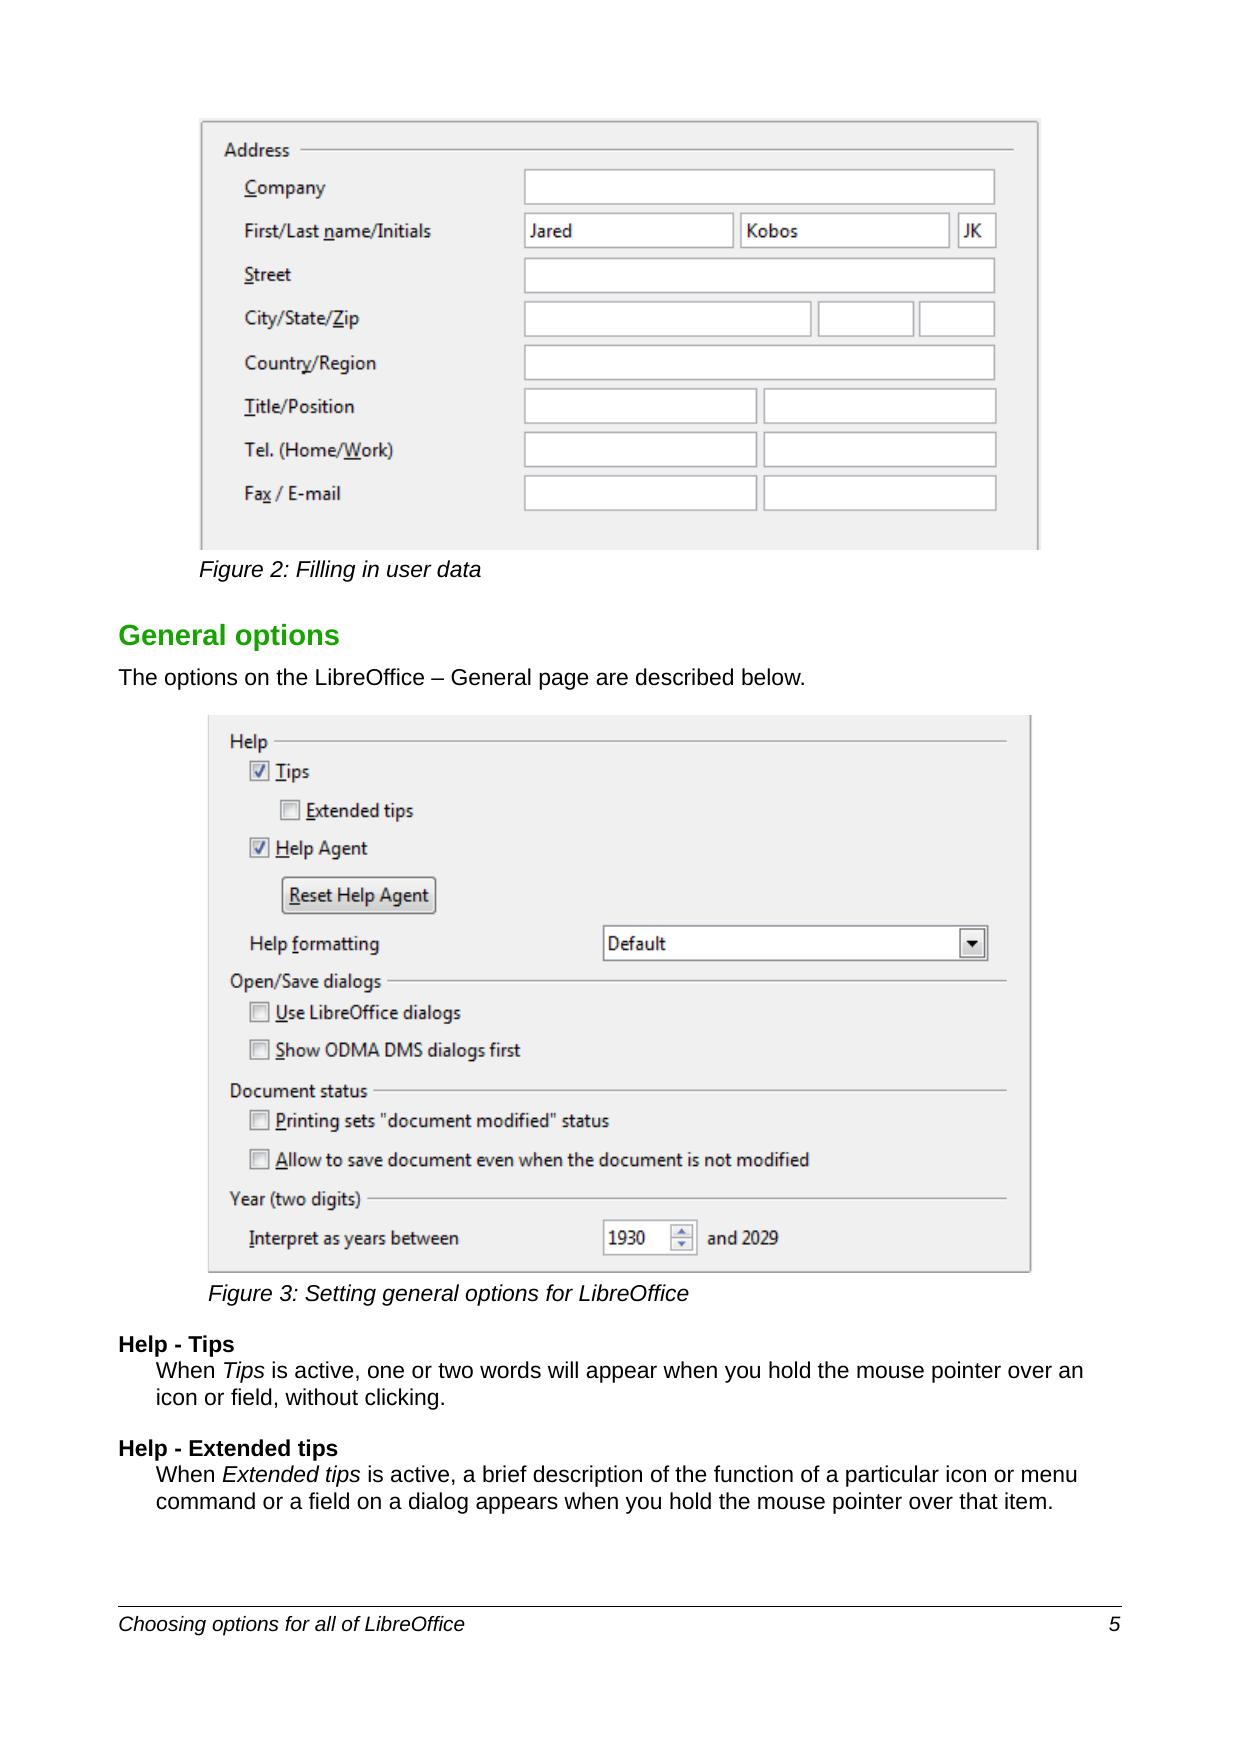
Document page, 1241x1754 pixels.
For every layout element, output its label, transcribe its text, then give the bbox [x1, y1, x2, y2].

picture [207, 715, 1033, 1273]
text Help - Extended tips [118, 1435, 1122, 1461]
text Figure 2: Filling in user data [199, 556, 1041, 582]
text When Extended tips is active, a brief description of the function of a particular icon or menu command or a field on a dialog appears when you hold the mouse pointer over that item. [156, 1461, 1122, 1514]
subtitle General options [118, 618, 1122, 651]
text When Tips is active, one or two words will appear when you hold the mouse pointer over an icon or field, without clicking. [156, 1357, 1122, 1410]
text The options on the LibreOffice – General page are described below. [118, 664, 1122, 690]
text Help - Tips [118, 1331, 1122, 1357]
text Figure 3: Setting general options for LibreOffice [208, 1279, 1032, 1306]
picture [198, 118, 1042, 550]
